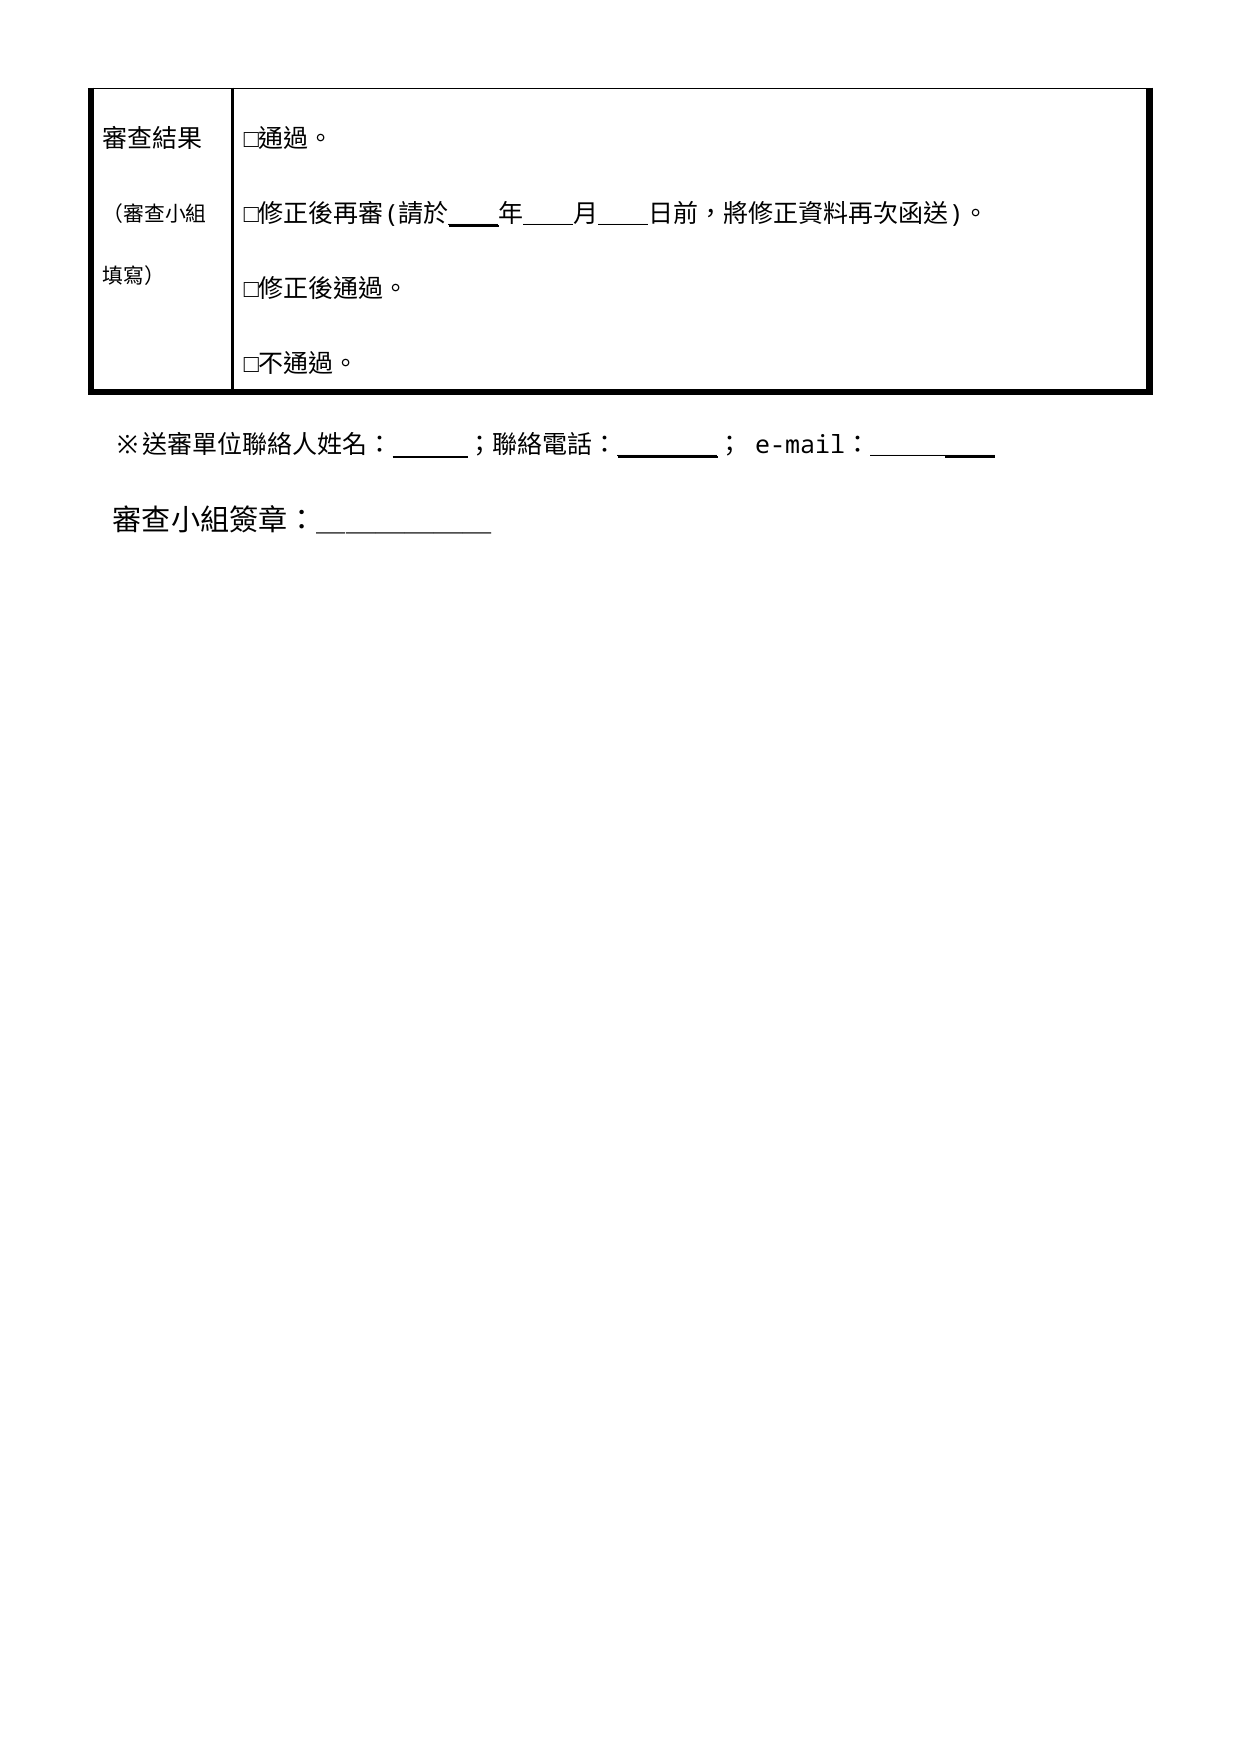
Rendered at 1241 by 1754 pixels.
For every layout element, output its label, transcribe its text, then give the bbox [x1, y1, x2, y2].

text 審查小組簽章：＿＿＿＿＿＿ [112, 476, 1128, 539]
text ※送審單位聯絡人姓名： ；聯絡電話：＿＿＿＿； e-mail：＿＿＿＿＿ [112, 401, 1128, 464]
table_cell 審查結果 （審查小組填寫） [94, 89, 231, 389]
table_cell □通過。 □修正後再審(請於＿＿年＿＿月＿＿日前，將修正資料再次函送)。 □修正後通過。 □不通過。 [234, 89, 1146, 389]
